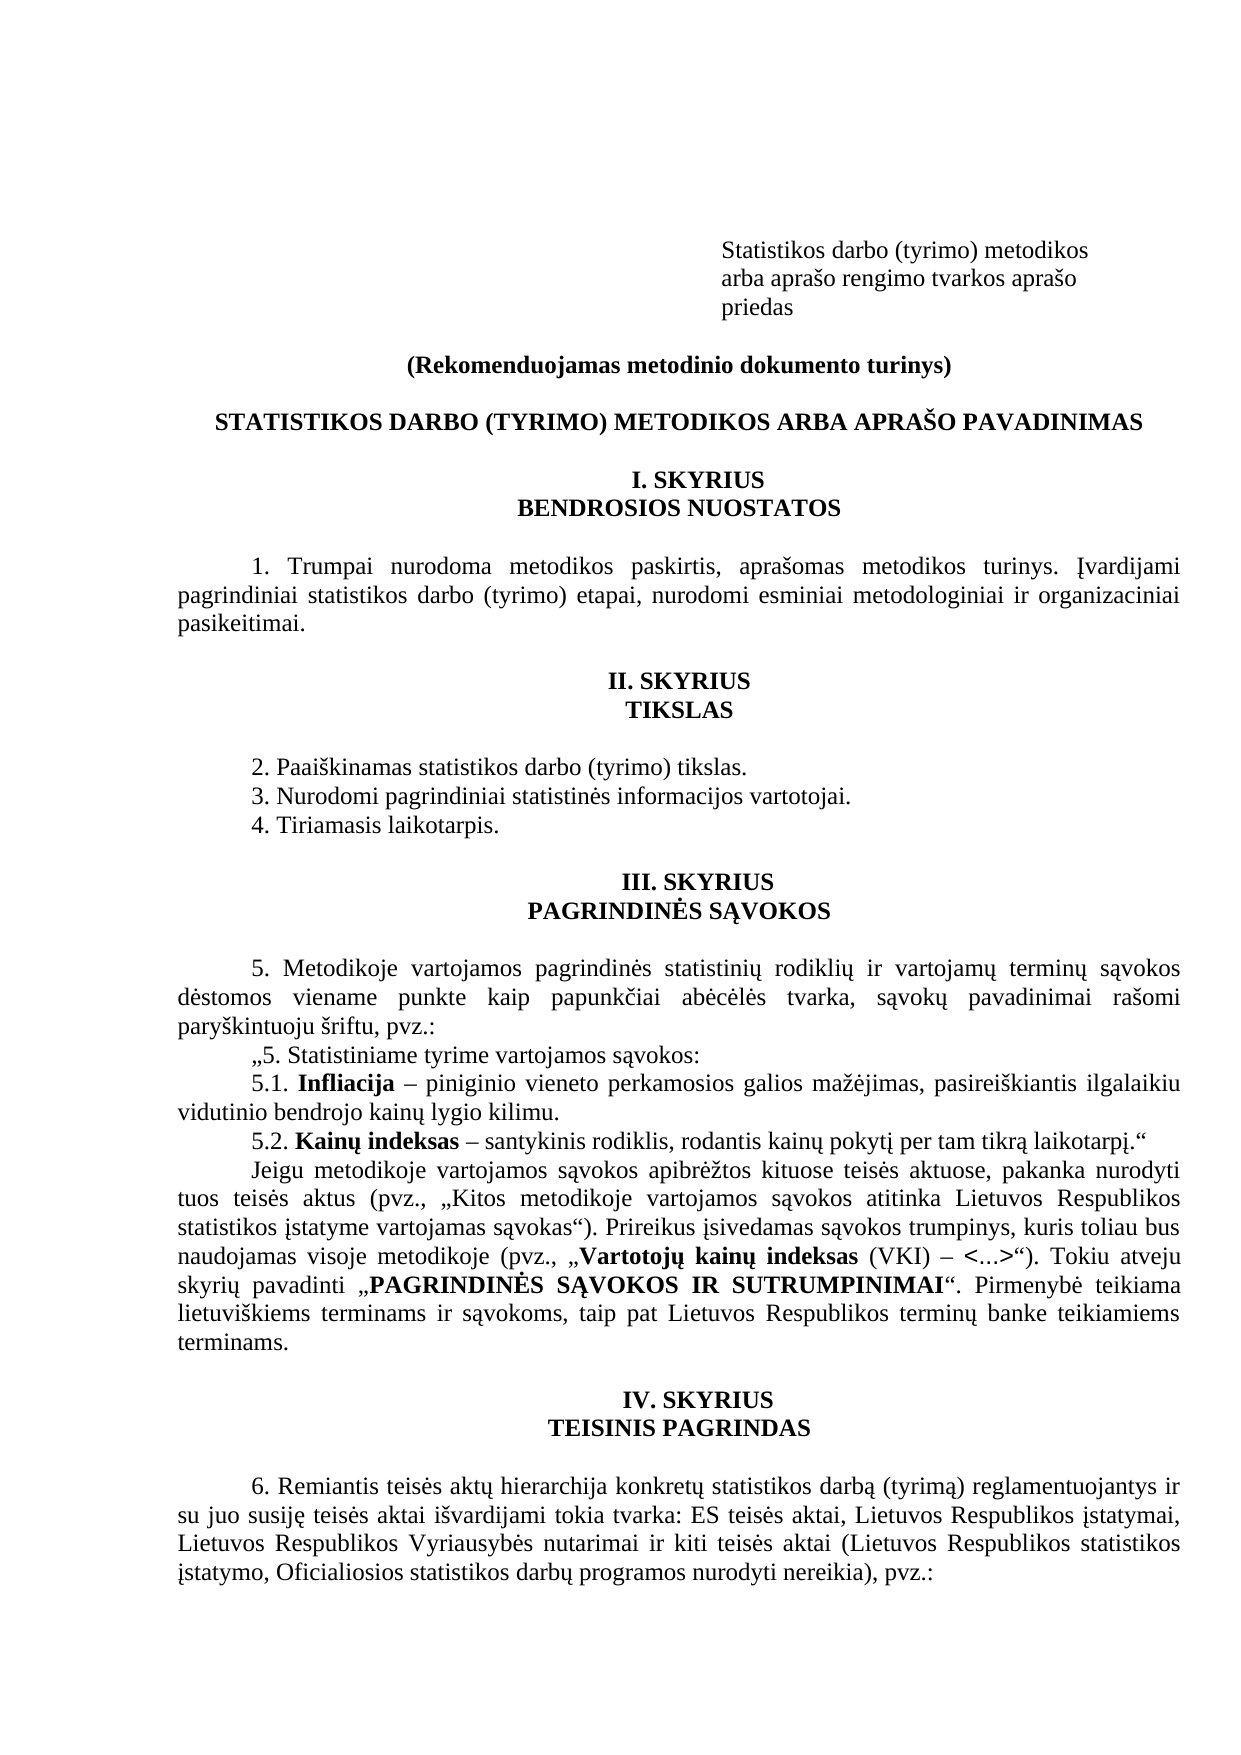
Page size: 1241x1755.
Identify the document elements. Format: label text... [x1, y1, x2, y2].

text PAGRINDINĖS SĄVOKOS [177, 896, 1181, 925]
text „5. Statistiniame tyrime vartojamos sąvokos: [177, 1040, 1181, 1068]
text 6. Remiantis teisės aktų hierarchija konkretų statistikos darbą (tyrimą) reglamentuojantys ir su juo susiję teisės aktai išvardijami tokia tvarka: ES teisės aktai, Lietuvos Respublikos įstatymai, Lietuvos Respublikos Vyriausybės nutarimai ir kiti teisės aktai (Lietuvos Respublikos statistikos įstatymo, Oficialiosios statistikos darbų programos nurodyti nereikia), pvz.: [177, 1471, 1181, 1586]
text statistikos darbo (tyrimo) metodikos arba aprašo PAVADINIMAS [177, 407, 1181, 436]
text 1. Trumpai nurodoma metodikos paskirtis, aprašomas metodikos turinys. Įvardijami pagrindiniai statistikos darbo (tyrimo) etapai, nurodomi esminiai metodologiniai ir organizaciniai pasikeitimai. [177, 551, 1181, 637]
text priedas [721, 292, 1181, 321]
text 4. Tiriamasis laikotarpis. [177, 810, 1181, 838]
text 2. Paaiškinamas statistikos darbo (tyrimo) tikslas. [177, 752, 1181, 781]
text TIKSLAS [177, 695, 1181, 723]
text III. SKYRIUS [214, 867, 1181, 896]
text 5.2. Kainų indeksas – santykinis rodiklis, rodantis kainų pokytį per tam tikrą laikotarpį.“ [177, 1126, 1181, 1155]
text arba aprašo rengimo tvarkos aprašo [721, 263, 1181, 292]
text Statistikos darbo (tyrimo) metodikos [721, 235, 1181, 263]
text BENDROSIOS NUOSTATOS [177, 493, 1181, 522]
text 3. Nurodomi pagrindiniai statistinės informacijos vartotojai. [177, 781, 1181, 810]
text Jeigu metodikoje vartojamos sąvokos apibrėžtos kituose teisės aktuose, pakanka nurodyti tuos teisės aktus (pvz., „Kitos metodikoje vartojamos sąvokos atitinka Lietuvos Respublikos statistikos įstatyme vartojamas sąvokas“). Prireikus įsivedamas sąvokos trumpinys, kuris toliau bus naudojamas visoje metodikoje (pvz., „Vartotojų kainų indeksas (VKI) – <...>“). Tokiu atveju skyrių pavadinti „PAGRINDINĖS SĄVOKOS IR SUTRUMPINIMAI“. Pirmenybė teikiama lietuviškiems terminams ir sąvokoms, taip pat Lietuvos Respublikos terminų banke teikiamiems terminams. [177, 1155, 1181, 1356]
text (Rekomenduojamas metodinio dokumento turinys) [177, 350, 1181, 378]
text 5.1. Infliacija – piniginio vieneto perkamosios galios mažėjimas, pasireiškiantis ilgalaikiu vidutinio bendrojo kainų lygio kilimu. [177, 1068, 1181, 1126]
text TEISINIS PAGRINDAS [177, 1413, 1181, 1442]
text I. SKYRIUS [215, 465, 1181, 493]
text IV. SKYRIUS [215, 1385, 1181, 1413]
text II. SKYRIUS [177, 666, 1181, 695]
text 5. Metodikoje vartojamos pagrindinės statistinių rodiklių ir vartojamų terminų sąvokos dėstomos viename punkte kaip papunkčiai abėcėlės tvarka, sąvokų pavadinimai rašomi paryškintuoju šriftu, pvz.: [177, 953, 1181, 1040]
